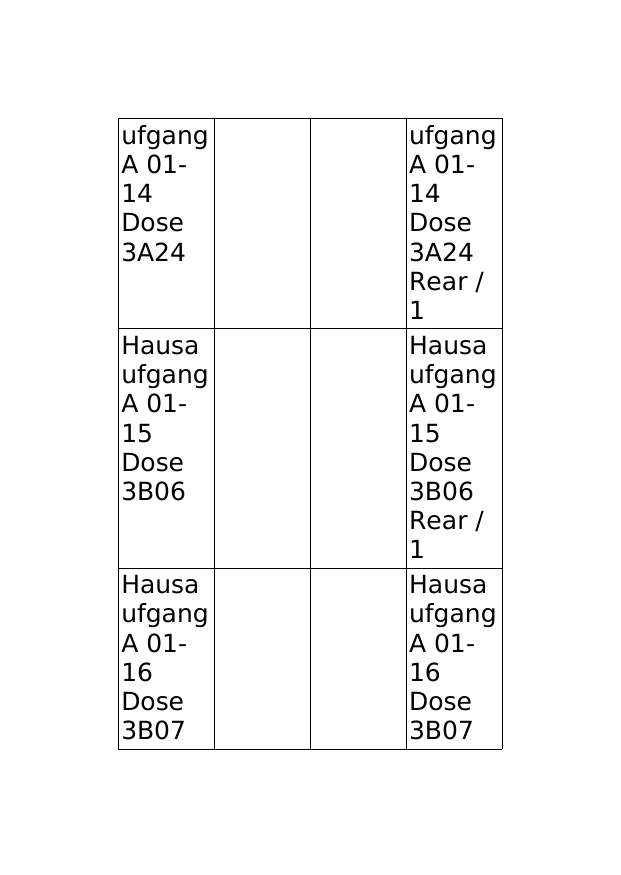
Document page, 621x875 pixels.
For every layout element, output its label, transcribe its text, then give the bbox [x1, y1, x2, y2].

table_cell [215, 329, 310, 567]
table_cell [215, 119, 310, 328]
table_cell Hausaufgang A 01-16 Dose 3B07 [407, 569, 502, 748]
table_cell ufgang A 01-14 Dose 3A24 Rear / 1 [407, 119, 502, 328]
table_cell Hausaufgang A 01-15 Dose 3B06 [119, 329, 214, 567]
table_cell [215, 569, 310, 748]
table_cell ufgang A 01-14 Dose 3A24 [119, 119, 214, 328]
table_cell [311, 119, 406, 328]
table_cell Hausaufgang A 01-15 Dose 3B06 Rear / 1 [407, 329, 502, 567]
table_cell [311, 329, 406, 567]
table_cell Hausaufgang A 01-16 Dose 3B07 [119, 569, 214, 748]
table_cell [311, 569, 406, 748]
